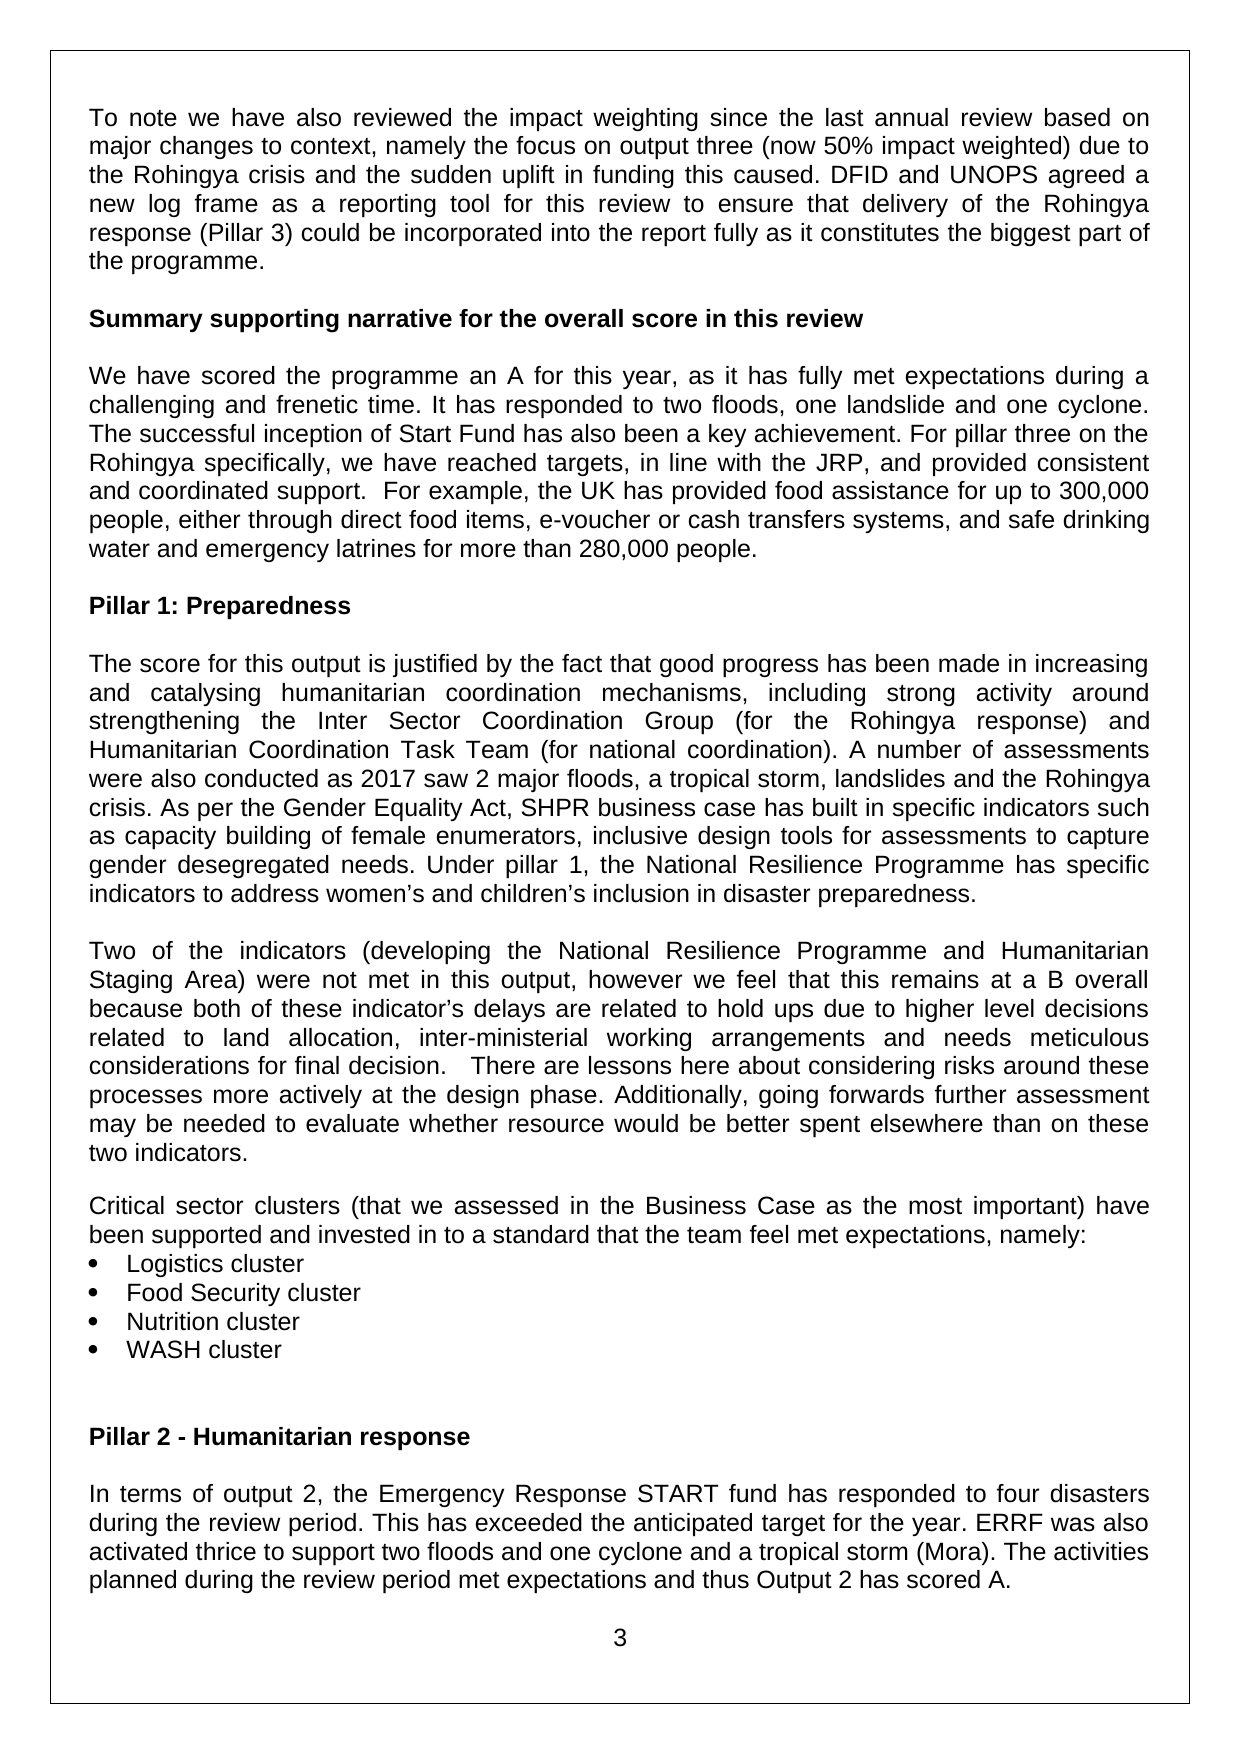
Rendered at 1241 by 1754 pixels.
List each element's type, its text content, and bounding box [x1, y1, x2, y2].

text The score for this output is justified by the fact that good progress has been made in increasing and catalysing humanitarian coordination mechanisms, including strong activity around strengthening the Inter Sector Coordination Group (for the Rohingya response) and Humanitarian Coordination Task Team (for national coordination). A number of assessments were also conducted as 2017 saw 2 major floods, a tropical storm, landslides and the Rohingya crisis. As per the Gender Equality Act, SHPR business case has built in specific indicators such as capacity building of female enumerators, inclusive design tools for assessments to capture gender desegregated needs. Under pillar 1, the National Resilience Programme has specific indicators to address women’s and children’s inclusion in disaster preparedness. [89, 649, 1152, 908]
text In terms of output 2, the Emergency Response START fund has responded to four disasters during the review period. This has exceeded the anticipated target for the year. ERRF was also activated thrice to support two floods and one cyclone and a tropical storm (Mora). The activities planned during the review period met expectations and thus Output 2 has scored A. [89, 1479, 1152, 1594]
text We have scored the programme an A for this year, as it has fully met expectations during a challenging and frenetic time. It has responded to two floods, one landslide and one cyclone. The successful inception of Start Fund has also been a key achievement. For pillar three on the Rohingya specifically, we have reached targets, in line with the JRP, and provided consistent and coordinated support. For example, the UK has provided food assistance for up to 300,000 people, either through direct food items, e-voucher or cash transfers systems, and safe drinking water and emergency latrines for more than 280,000 people. [89, 361, 1152, 563]
text Pillar 2 - Humanitarian response [89, 1422, 1152, 1451]
list Logistics cluster [89, 1249, 1152, 1278]
text Two of the indicators (developing the National Resilience Programme and Humanitarian Staging Area) were not met in this output, however we feel that this remains at a B overall because both of these indicator’s delays are related to hold ups due to higher level decisions related to land allocation, inter-ministerial working arrangements and needs meticulous considerations for final decision. There are lessons here about considering risks around these processes more actively at the design phase. Additionally, going forwards further assessment may be needed to evaluate whether resource would be better spent elsewhere than on these two indicators. [89, 936, 1152, 1166]
text Critical sector clusters (that we assessed in the Business Case as the most important) have been supported and invested in to a standard that the team feel met expectations, namely: [89, 1191, 1152, 1249]
list Food Security cluster [89, 1278, 1152, 1307]
text Summary supporting narrative for the overall score in this review [89, 304, 1152, 333]
list Nutrition cluster [89, 1307, 1152, 1335]
text Pillar 1: Preparedness [89, 591, 1152, 620]
list WASH cluster [89, 1335, 1152, 1364]
text To note we have also reviewed the impact weighting since the last annual review based on major changes to context, namely the focus on output three (now 50% impact weighted) due to the Rohingya crisis and the sudden uplift in funding this caused. DFID and UNOPS agreed a new log frame as a reporting tool for this review to ensure that delivery of the Rohingya response (Pillar 3) could be incorporated into the report fully as it constitutes the biggest part of the programme. [89, 103, 1152, 275]
